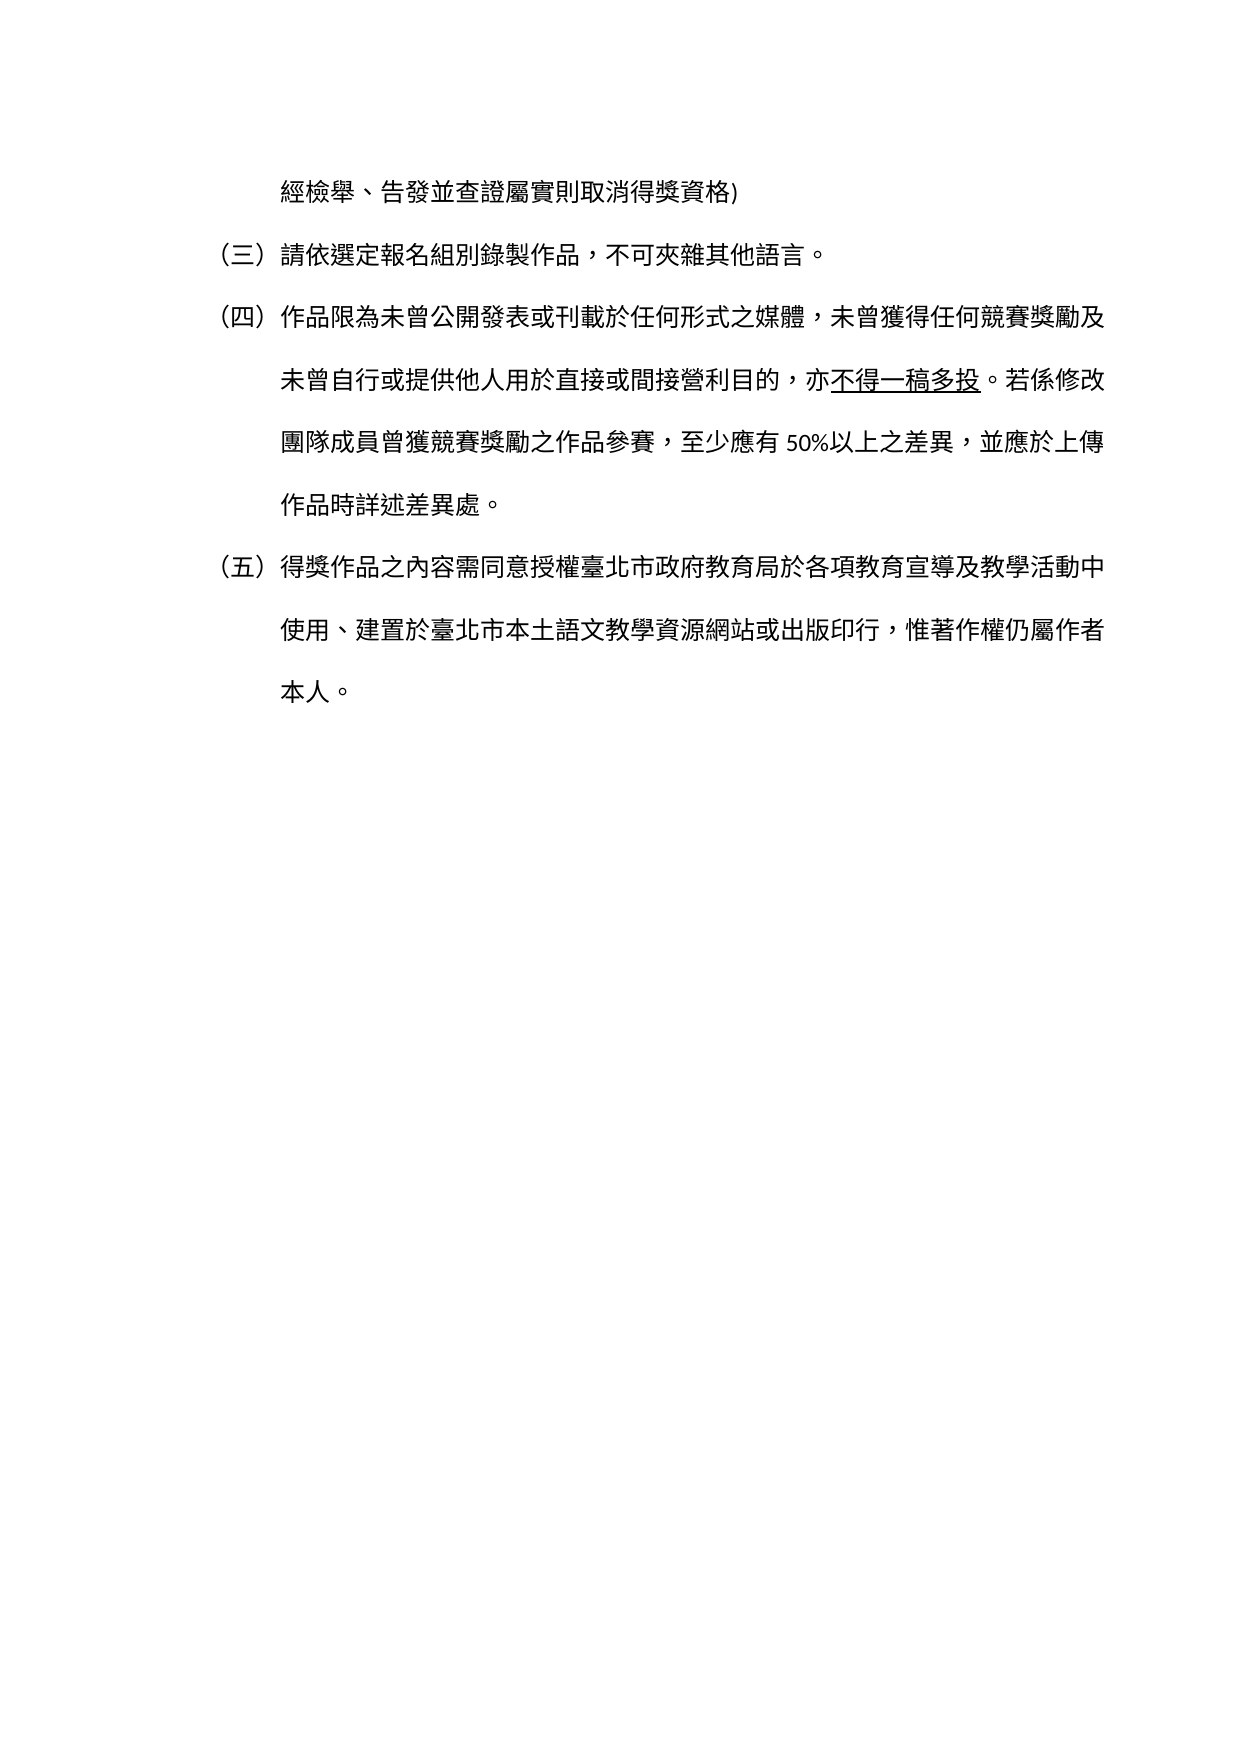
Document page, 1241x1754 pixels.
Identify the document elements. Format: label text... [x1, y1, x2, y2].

text 經檢舉、告發並查證屬實則取消得獎資格) [206, 149, 1122, 212]
text （三）請依選定報名組別錄製作品，不可夾雜其他語言。 [118, 212, 1122, 274]
text （四）作品限為未曾公開發表或刊載於任何形式之媒體，未曾獲得任何競賽獎勵及未曾自行或提供他人用於直接或間接營利目的，亦不得一稿多投。若係修改團隊成員曾獲競賽獎勵之作品參賽，至少應有50%以上之差異，並應於上傳作品時詳述差異處。 [206, 274, 1122, 524]
text （五）得獎作品之內容需同意授權臺北市政府教育局於各項教育宣導及教學活動中使用、建置於臺北市本土語文教學資源網站或出版印行，惟著作權仍屬作者本人。 [206, 524, 1122, 712]
